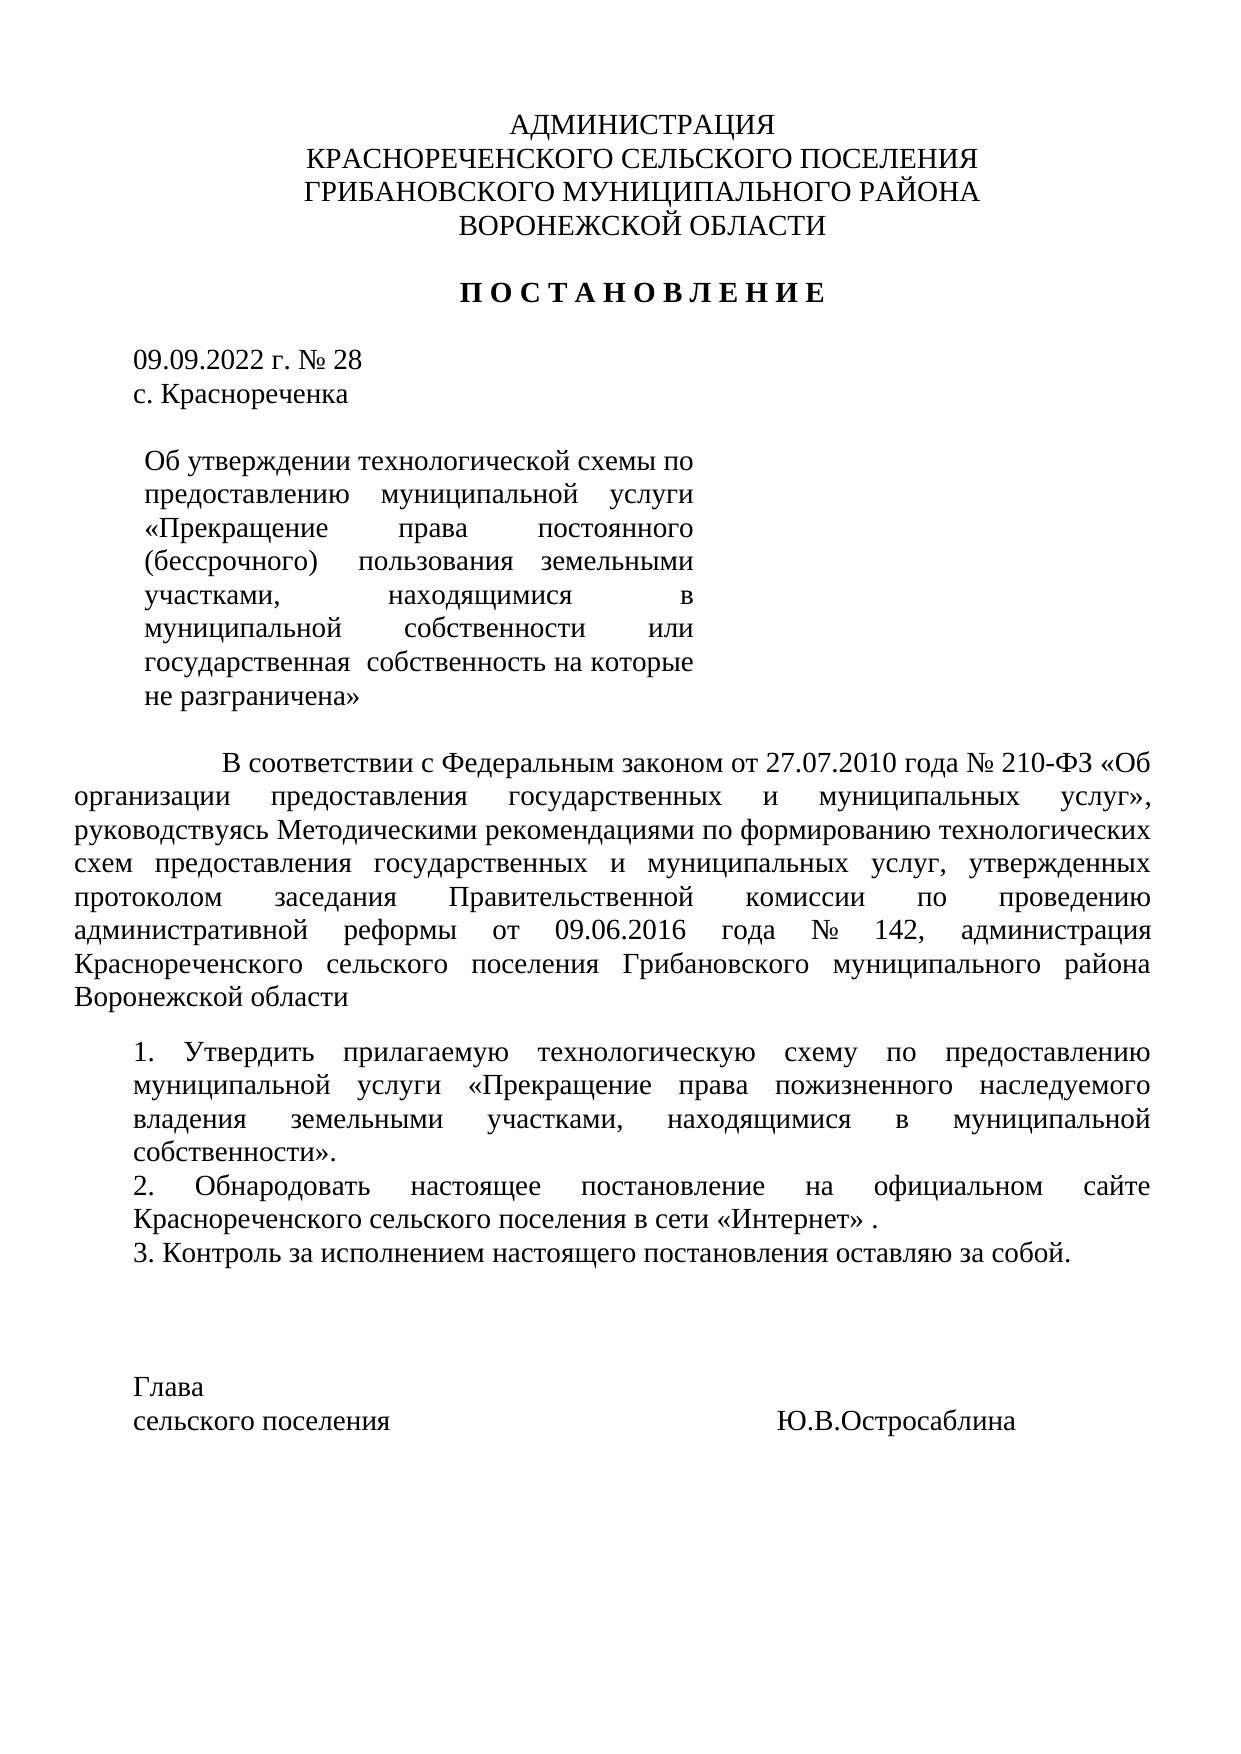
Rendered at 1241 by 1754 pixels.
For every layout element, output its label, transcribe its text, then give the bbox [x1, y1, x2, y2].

text АДМИНИСТРАЦИЯ [133, 107, 1152, 141]
text КРАСНОРЕЧЕНСКОГО СЕЛЬСКОГО ПОСЕЛЕНИЯ [133, 141, 1152, 174]
text П О С Т А Н О В Л Е Н И Е [133, 275, 1152, 309]
text 1. Утвердить прилагаемую технологическую схему по предоставлению муниципальной услуги «Прекращение права пожизненного наследуемого владения земельными участками, находящимися в муниципальной собственности». [133, 1034, 1152, 1168]
text 3. Контроль за исполнением настоящего постановления оставляю за собой. [133, 1235, 1152, 1269]
text Глава [133, 1369, 1152, 1403]
table_header Об утверждении технологической схемы по предоставлению муниципальной услуги «Прекращение права постоянного (бессрочного) пользования земельными участками, находящимися в муниципальной собственности или государственная собственность на которые не разграничена» [133, 443, 705, 745]
text 2. Обнародовать настоящее постановление на официальном сайте Краснореченского сельского поселения в сети «Интернет» . [133, 1168, 1152, 1235]
text ГРИБАНОВСКОГО МУНИЦИПАЛЬНОГО РАЙОНА [133, 174, 1152, 208]
text ВОРОНЕЖСКОЙ ОБЛАСТИ [133, 208, 1152, 242]
text сельского поселения Ю.В.Остросаблина [133, 1403, 1152, 1436]
text 09.09.2022 г. № 28 [133, 342, 709, 376]
text В соответствии с Федеральным законом от 27.07.2010 года № 210-ФЗ «Об организации предоставления государственных и муниципальных услуг», руководствуясь Методическими рекомендациями по формированию технологических схем предоставления государственных и муниципальных услуг, утвержденных протоколом заседания Правительственной комиссии по проведению административной реформы от 09.06.2016 года № 142, администрация Краснореченского сельского поселения Грибановского муниципального района Воронежской области [74, 745, 1152, 1013]
table_header [705, 443, 1130, 745]
text с. Краснореченка [133, 376, 1152, 409]
